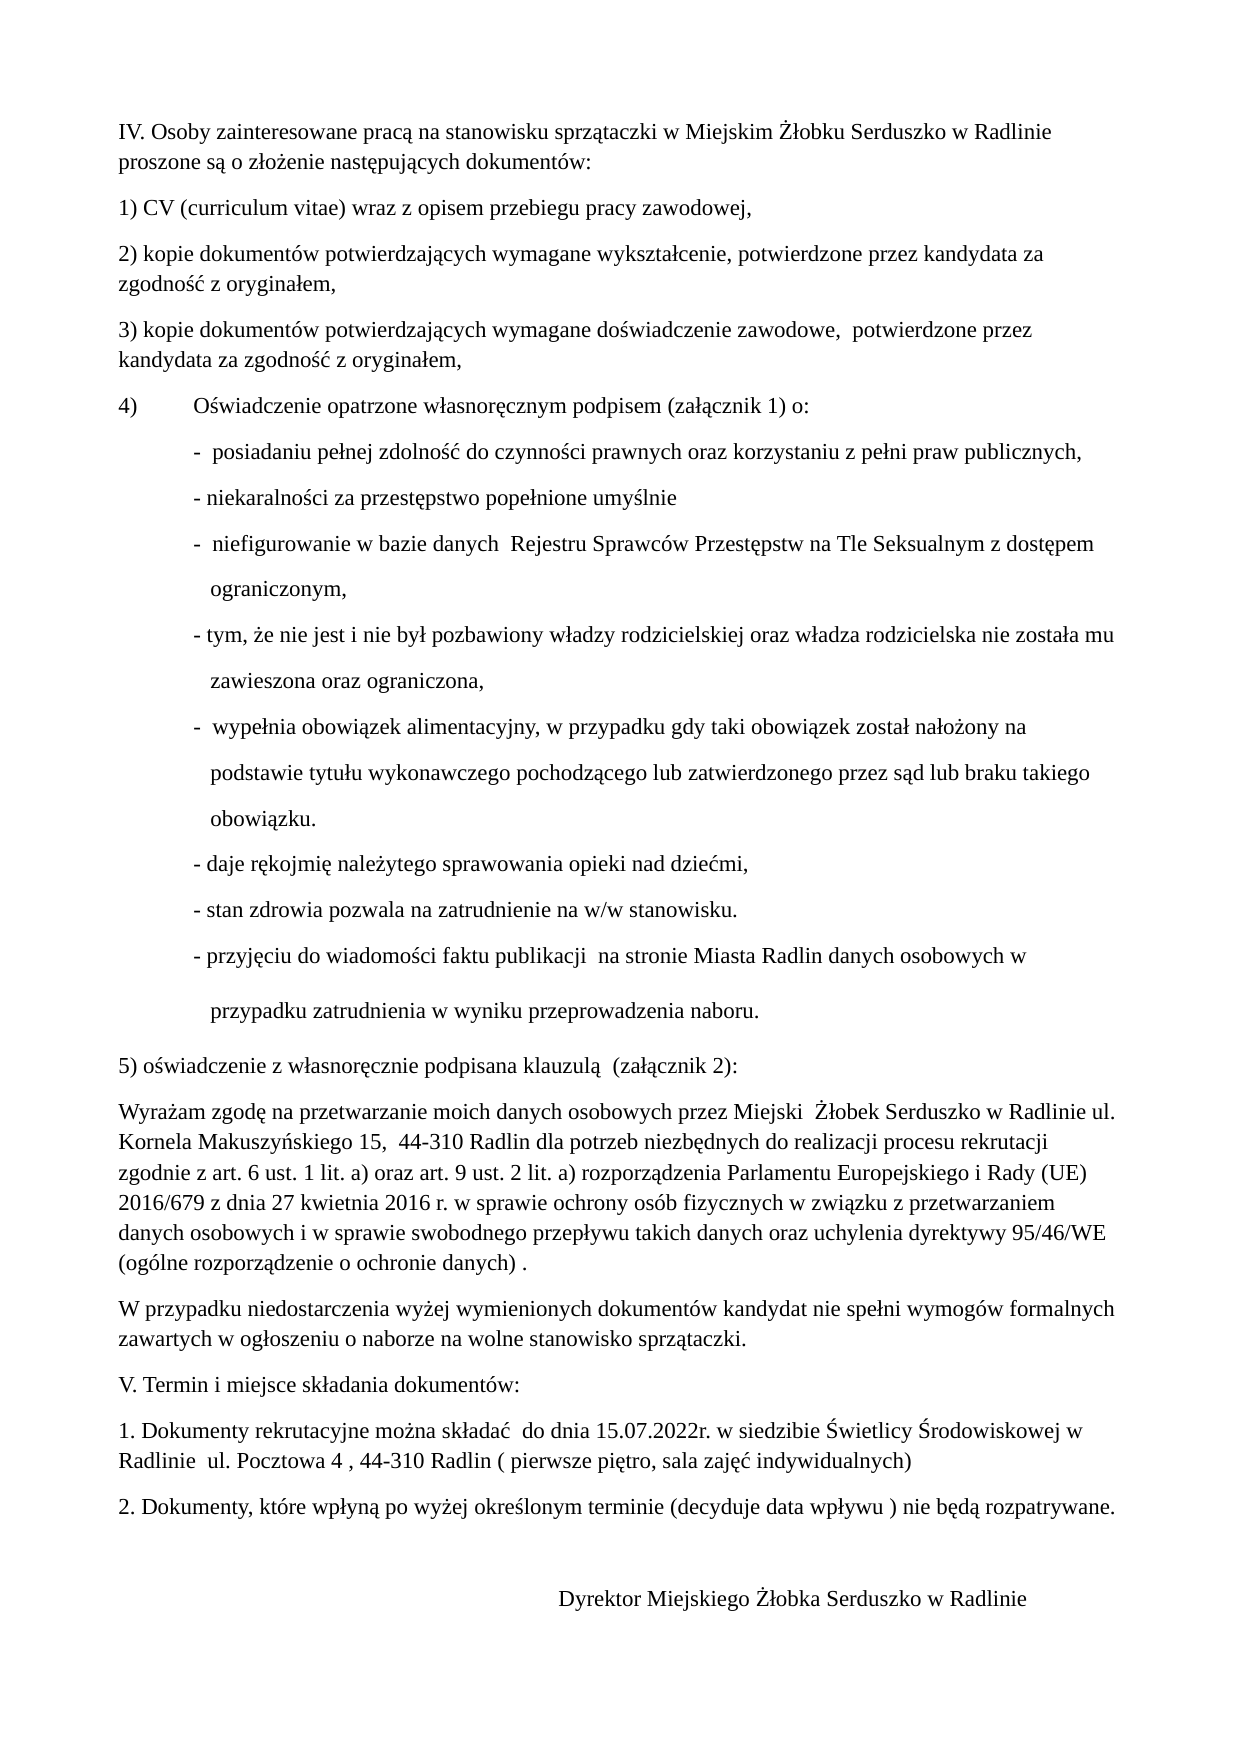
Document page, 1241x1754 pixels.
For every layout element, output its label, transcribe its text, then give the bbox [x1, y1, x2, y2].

text 1. Dokumenty rekrutacyjne można składać do dnia 15.07.2022r. w siedzibie Świetlicy Środowiskowej w Radlinie ul. Pocztowa 4 , 44-310 Radlin ( pierwsze piętro, sala zajęć indywidualnych) [118, 1417, 1122, 1473]
text 2. Dokumenty, które wpłyną po wyżej określonym terminie (decyduje data wpływu ) nie będą rozpatrywane. [118, 1493, 1122, 1519]
list ograniczonym, [156, 575, 1122, 602]
text 1) CV (curriculum vitae) wraz z opisem przebiegu pracy zawodowej, [118, 194, 1122, 221]
text W przypadku niedostarczenia wyżej wymienionych dokumentów kandydat nie spełni wymogów formalnych zawartych w ogłoszeniu o naborze na wolne stanowisko sprzątaczki. [118, 1295, 1122, 1352]
text 3) kopie dokumentów potwierdzających wymagane doświadczenie zawodowe, potwierdzone przez kandydata za zgodność z oryginałem, [118, 316, 1122, 373]
text Wyrażam zgodę na przetwarzanie moich danych osobowych przez Miejski Żłobek Serduszko w Radlinie ul. Kornela Makuszyńskiego 15, 44-310 Radlin dla potrzeb niezbędnych do realizacji procesu rekrutacji zgodnie z art. 6 ust. 1 lit. a) oraz art. 9 ust. 2 lit. a) rozporządzenia Parlamentu Europejskiego i Rady (UE) 2016/679 z dnia 27 kwietnia 2016 r. w sprawie ochrony osób fizycznych w związku z przetwarzaniem danych osobowych i w sprawie swobodnego przepływu takich danych oraz uchylenia dyrektywy 95/46/WE (ogólne rozporządzenie o ochronie danych) . [118, 1098, 1122, 1276]
list przypadku zatrudnienia w wyniku przeprowadzenia naboru. [156, 997, 1122, 1023]
list - tym, że nie jest i nie był pozbawiony władzy rodzicielskiej oraz władza rodzicielska nie została mu [156, 621, 1122, 648]
text IV. Osoby zainteresowane pracą na stanowisku sprzątaczki w Miejskim Żłobku Serduszko w Radlinie proszone są o złożenie następujących dokumentów: [118, 118, 1122, 175]
text 5) oświadczenie z własnoręcznie podpisana klauzulą (załącznik 2): [118, 1052, 1122, 1079]
list obowiązku. [156, 804, 1122, 831]
text V. Termin i miejsce składania dokumentów: [118, 1371, 1122, 1397]
list - posiadaniu pełnej zdolność do czynności prawnych oraz korzystaniu z pełni praw publicznych, [156, 438, 1122, 464]
list - przyjęciu do wiadomości faktu publikacji na stronie Miasta Radlin danych osobowych w [156, 942, 1122, 968]
list - wypełnia obowiązek alimentacyjny, w przypadku gdy taki obowiązek został nałożony na [156, 713, 1122, 739]
list podstawie tytułu wykonawczego pochodzącego lub zatwierdzonego przez sąd lub braku takiego [156, 759, 1122, 785]
text 2) kopie dokumentów potwierdzających wymagane wykształcenie, potwierdzone przez kandydata za zgodność z oryginałem, [118, 240, 1122, 297]
text Dyrektor Miejskiego Żłobka Serduszko w Radlinie [118, 1584, 1122, 1611]
list - stan zdrowia pozwala na zatrudnienie na w/w stanowisku. [156, 896, 1122, 923]
list - niekaralności za przestępstwo popełnione umyślnie [156, 484, 1122, 510]
list - daje rękojmię należytego sprawowania opieki nad dziećmi, [156, 850, 1122, 877]
list Oświadczenie opatrzone własnoręcznym podpisem (załącznik 1) o: [118, 392, 1122, 418]
list - niefigurowanie w bazie danych Rejestru Sprawców Przestępstw na Tle Seksualnym z dostępem [156, 529, 1122, 556]
list zawieszona oraz ograniczona, [156, 667, 1122, 693]
